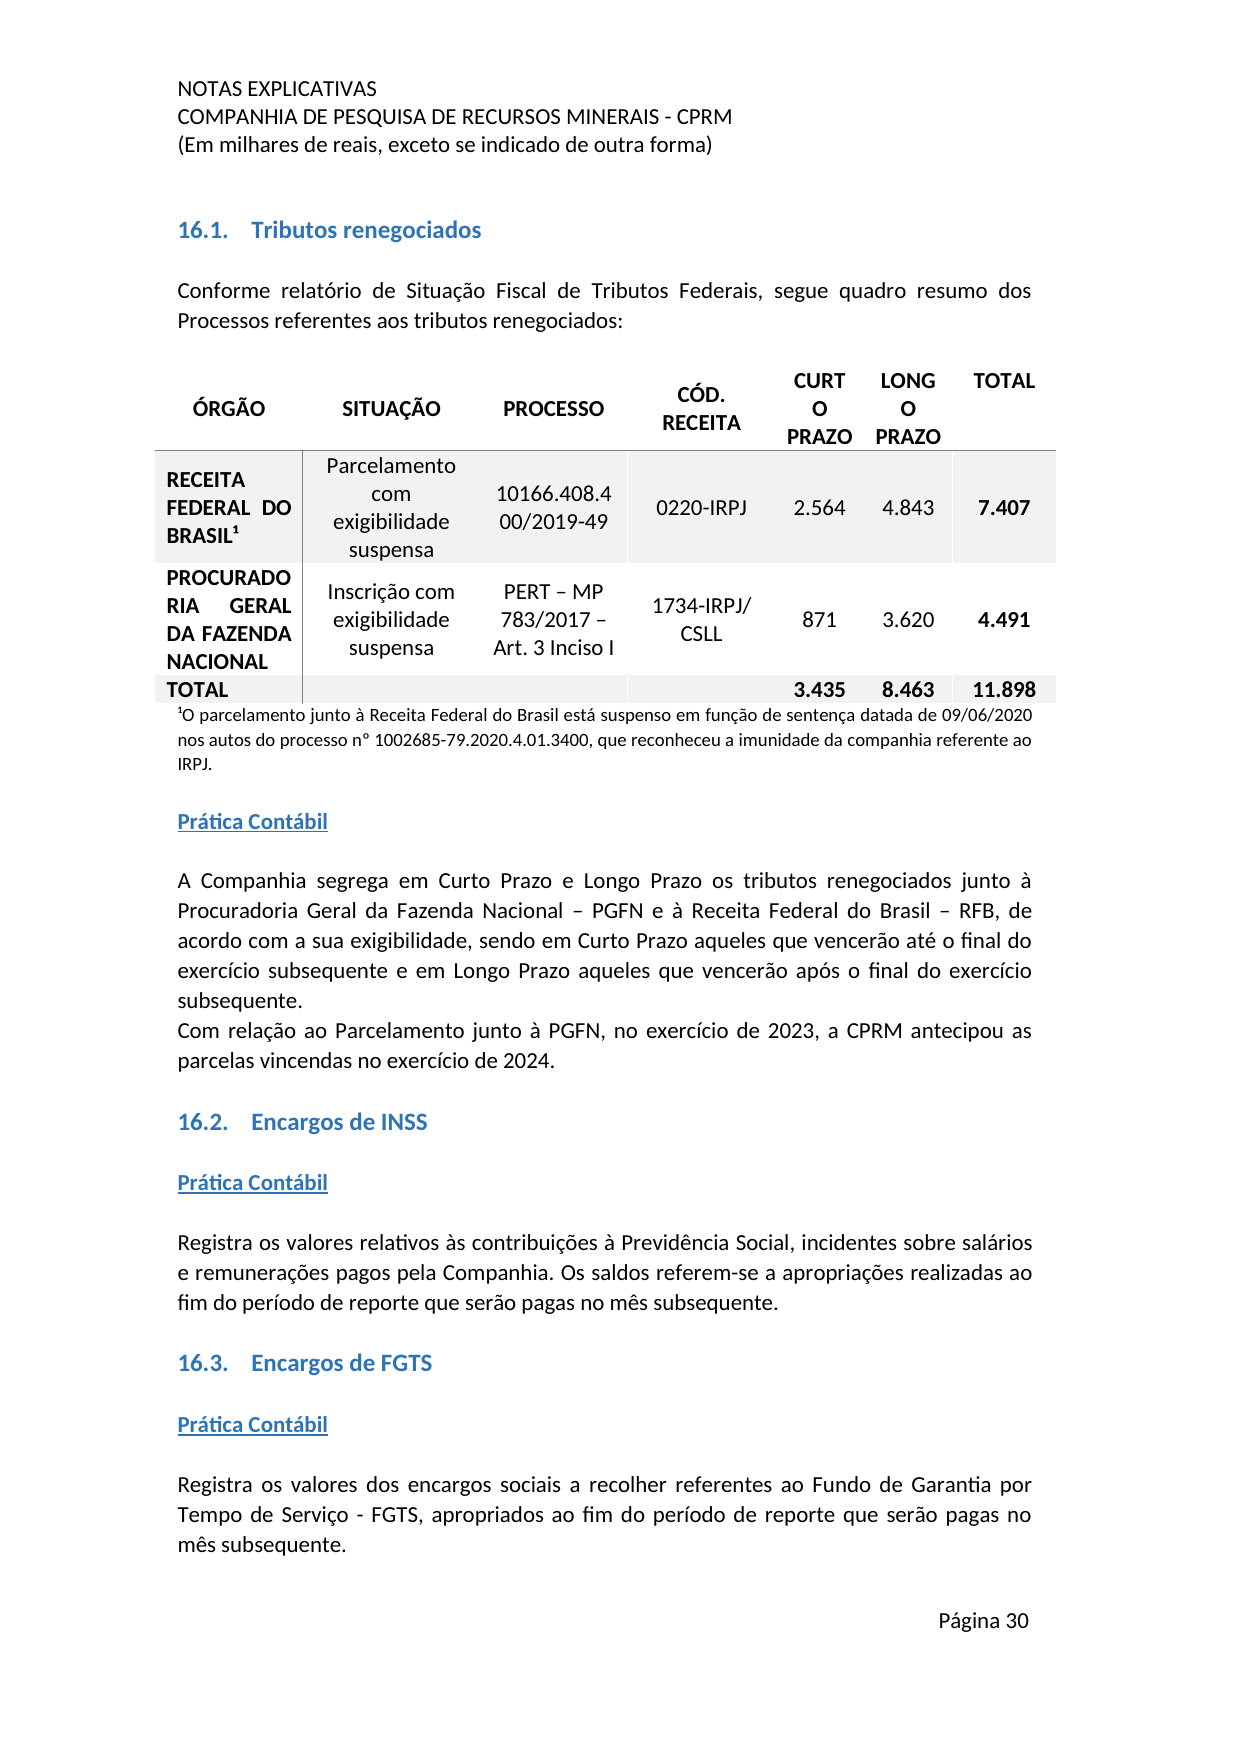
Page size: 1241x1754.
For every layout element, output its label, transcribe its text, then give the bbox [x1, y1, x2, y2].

table_header Órgão [155, 366, 303, 450]
text A Companhia segrega em Curto Prazo e Longo Prazo os tributos renegociados junto à Procuradoria Geral da Fazenda Nacional – PGFN e à Receita Federal do Brasil – RFB, de acordo com a sua exigibilidade, sendo em Curto Prazo aqueles que vencerão até o final do exercício subsequente e em Longo Prazo aqueles que vencerão após o final do exercício subsequente. [177, 867, 1034, 1014]
table_cell 4.491 [953, 563, 1056, 675]
table_cell 0220-IRPJ [628, 451, 775, 563]
table_cell Receita Federal do Brasil¹ [155, 451, 302, 563]
table_header Curto Prazo [775, 366, 864, 450]
table_header Cód. Receita [628, 366, 775, 450]
text Prática Contábil [177, 807, 1034, 835]
text Prática Contábil [177, 1410, 1034, 1438]
table_cell 3.435 [775, 675, 864, 703]
text Com relação ao Parcelamento junto à PGFN, no exercício de 2023, a CPRM antecipou as parcelas vincendas no exercício de 2024. [177, 1016, 1034, 1074]
table_cell 871 [775, 563, 864, 675]
table_cell 1734-IRPJ/CSLL [628, 563, 775, 675]
text Registra os valores dos encargos sociais a recolher referentes ao Fundo de Garantia por Tempo de Serviço - FGTS, apropriados ao fim do período de reporte que serão pagas no mês subsequente. [177, 1470, 1034, 1558]
table_cell 4.843 [864, 451, 952, 563]
table_header Longo Prazo [864, 366, 952, 450]
text Prática Contábil [177, 1168, 1034, 1196]
table_cell 10166.408.400/2019-49 [480, 451, 627, 563]
table_cell 7.407 [953, 451, 1056, 563]
table_header Situação [303, 366, 480, 450]
table_cell 11.898 [953, 675, 1056, 703]
table_cell [480, 675, 627, 703]
list Encargos de INSS [177, 1106, 1034, 1136]
table_header Total [953, 366, 1056, 450]
table_cell 8.463 [864, 675, 952, 703]
table_cell Parcelamento com exigibilidade suspensa [303, 451, 480, 563]
table_header Processo [480, 366, 627, 450]
table_cell [303, 675, 480, 703]
table_cell 3.620 [864, 563, 952, 675]
table_cell Procuradoria Geral da Fazenda Nacional [155, 563, 302, 675]
table_cell Inscrição com exigibilidade suspensa [303, 563, 480, 675]
list Encargos de FGTS [177, 1348, 1034, 1378]
table_cell Total [155, 675, 302, 703]
table_cell PERT – MP 783/2017 – Art. 3 Inciso I [480, 563, 627, 675]
text Registra os valores relativos às contribuições à Previdência Social, incidentes sobre salários e remunerações pagos pela Companhia. Os saldos referem-se a apropriações realizadas ao fim do período de reporte que serão pagas no mês subsequente. [177, 1228, 1034, 1316]
text ¹O parcelamento junto à Receita Federal do Brasil está suspenso em função de sentença datada de 09/06/2020 nos autos do processo nº 1002685-79.2020.4.01.3400, que reconheceu a imunidade da companhia referente ao IRPJ. [177, 703, 1034, 775]
text Conforme relatório de Situação Fiscal de Tributos Federais, segue quadro resumo dos Processos referentes aos tributos renegociados: [177, 276, 1034, 334]
list Tributos renegociados [177, 214, 1034, 244]
table_cell 2.564 [775, 451, 864, 563]
table_cell [628, 675, 775, 703]
